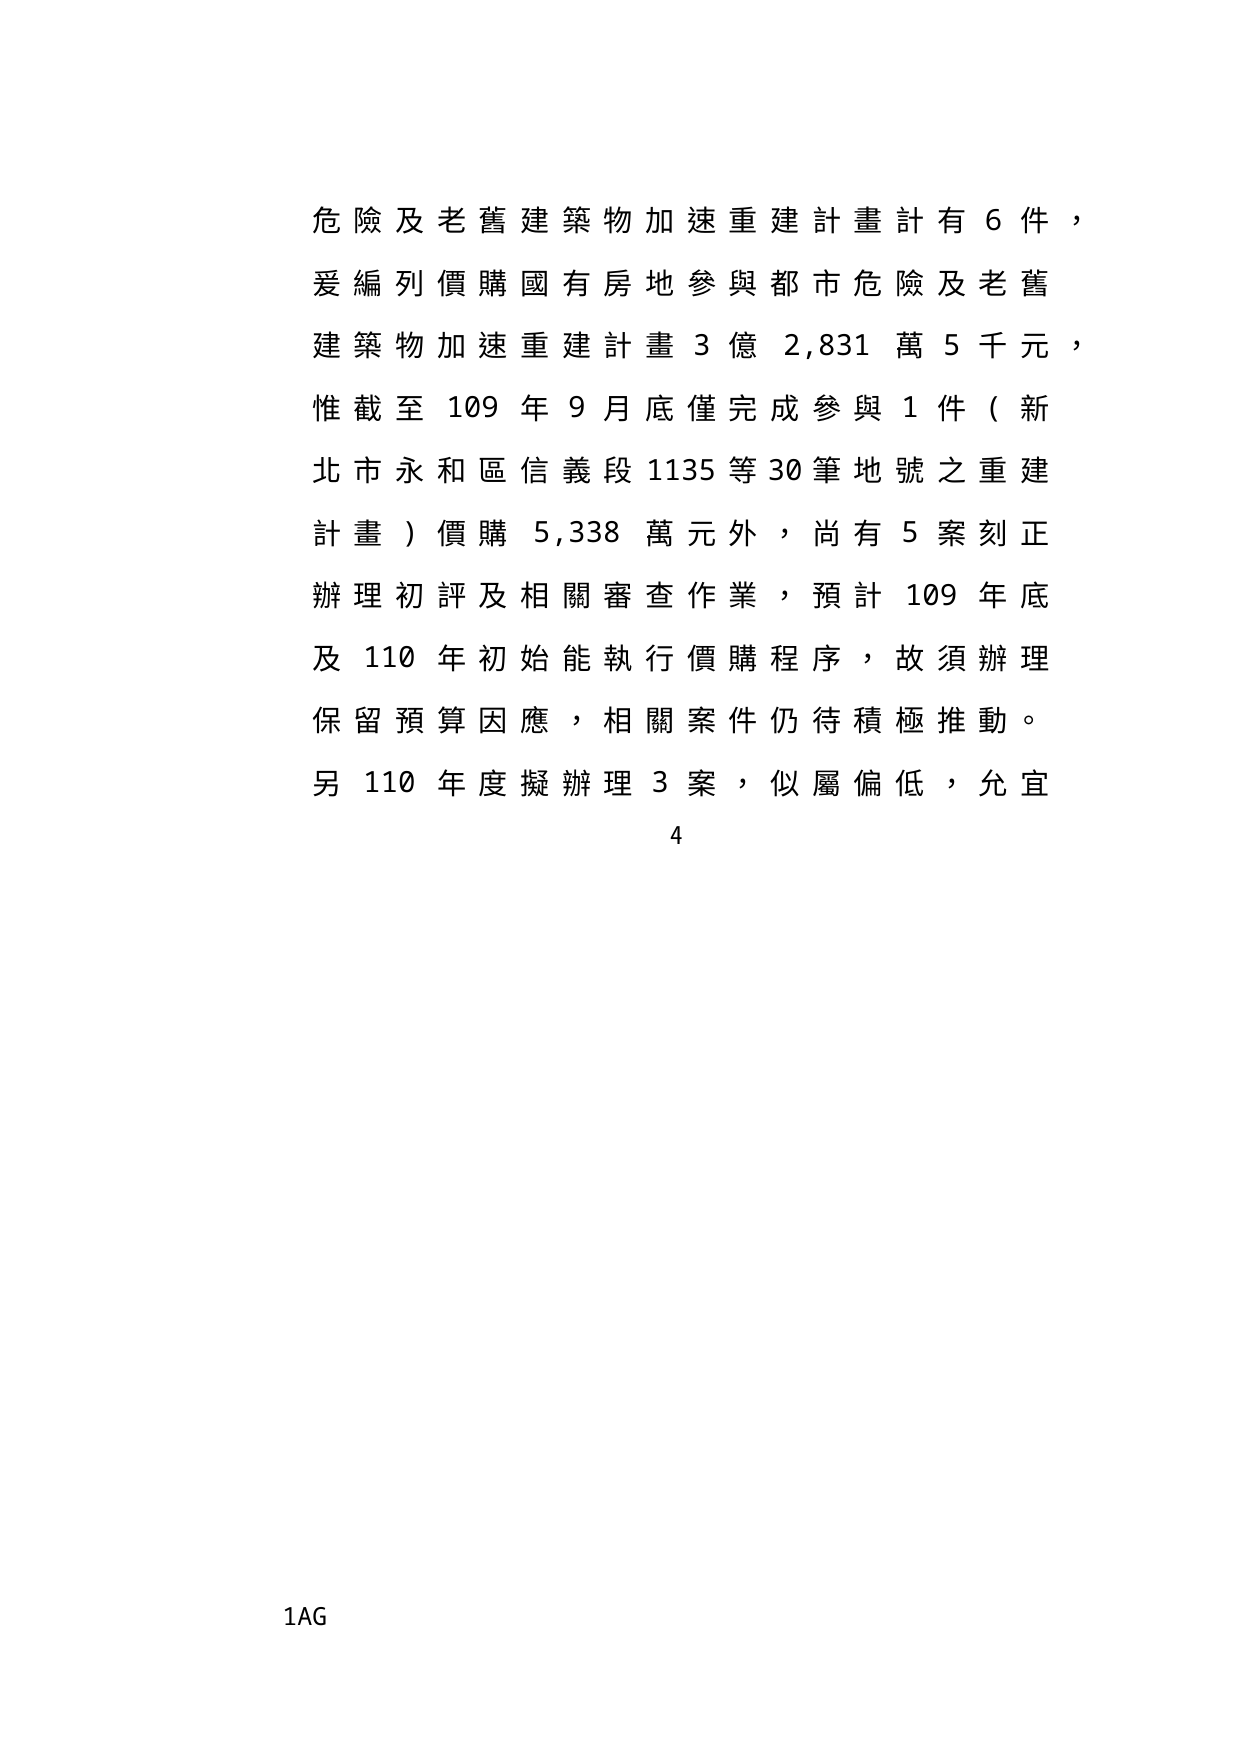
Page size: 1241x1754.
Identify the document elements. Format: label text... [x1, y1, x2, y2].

text 住都中心109年度原預估申請參與都市危險及老舊建築物加速重建計畫計有6件，爰編列價購國有房地參與都市危險及老舊建築物加速重建計畫3億2,831萬5千元，惟截至109年9月底僅完成參與1件(新北市永和區信義段1135等30筆地號之重建計畫)價購5,338萬元外，尚有5案刻正辦理初評及相關審查作業，預計109年底及110年初始能執行價購程序，故須辦理保留預算因應，相關案件仍待積極推動。另110年度擬辦理3案，似屬偏低，允宜主動協助並尋求可能之個案，並審酌提高110年度擬參與案件量，以發揮促進居住環境改善之功能。 [269, 177, 1056, 802]
